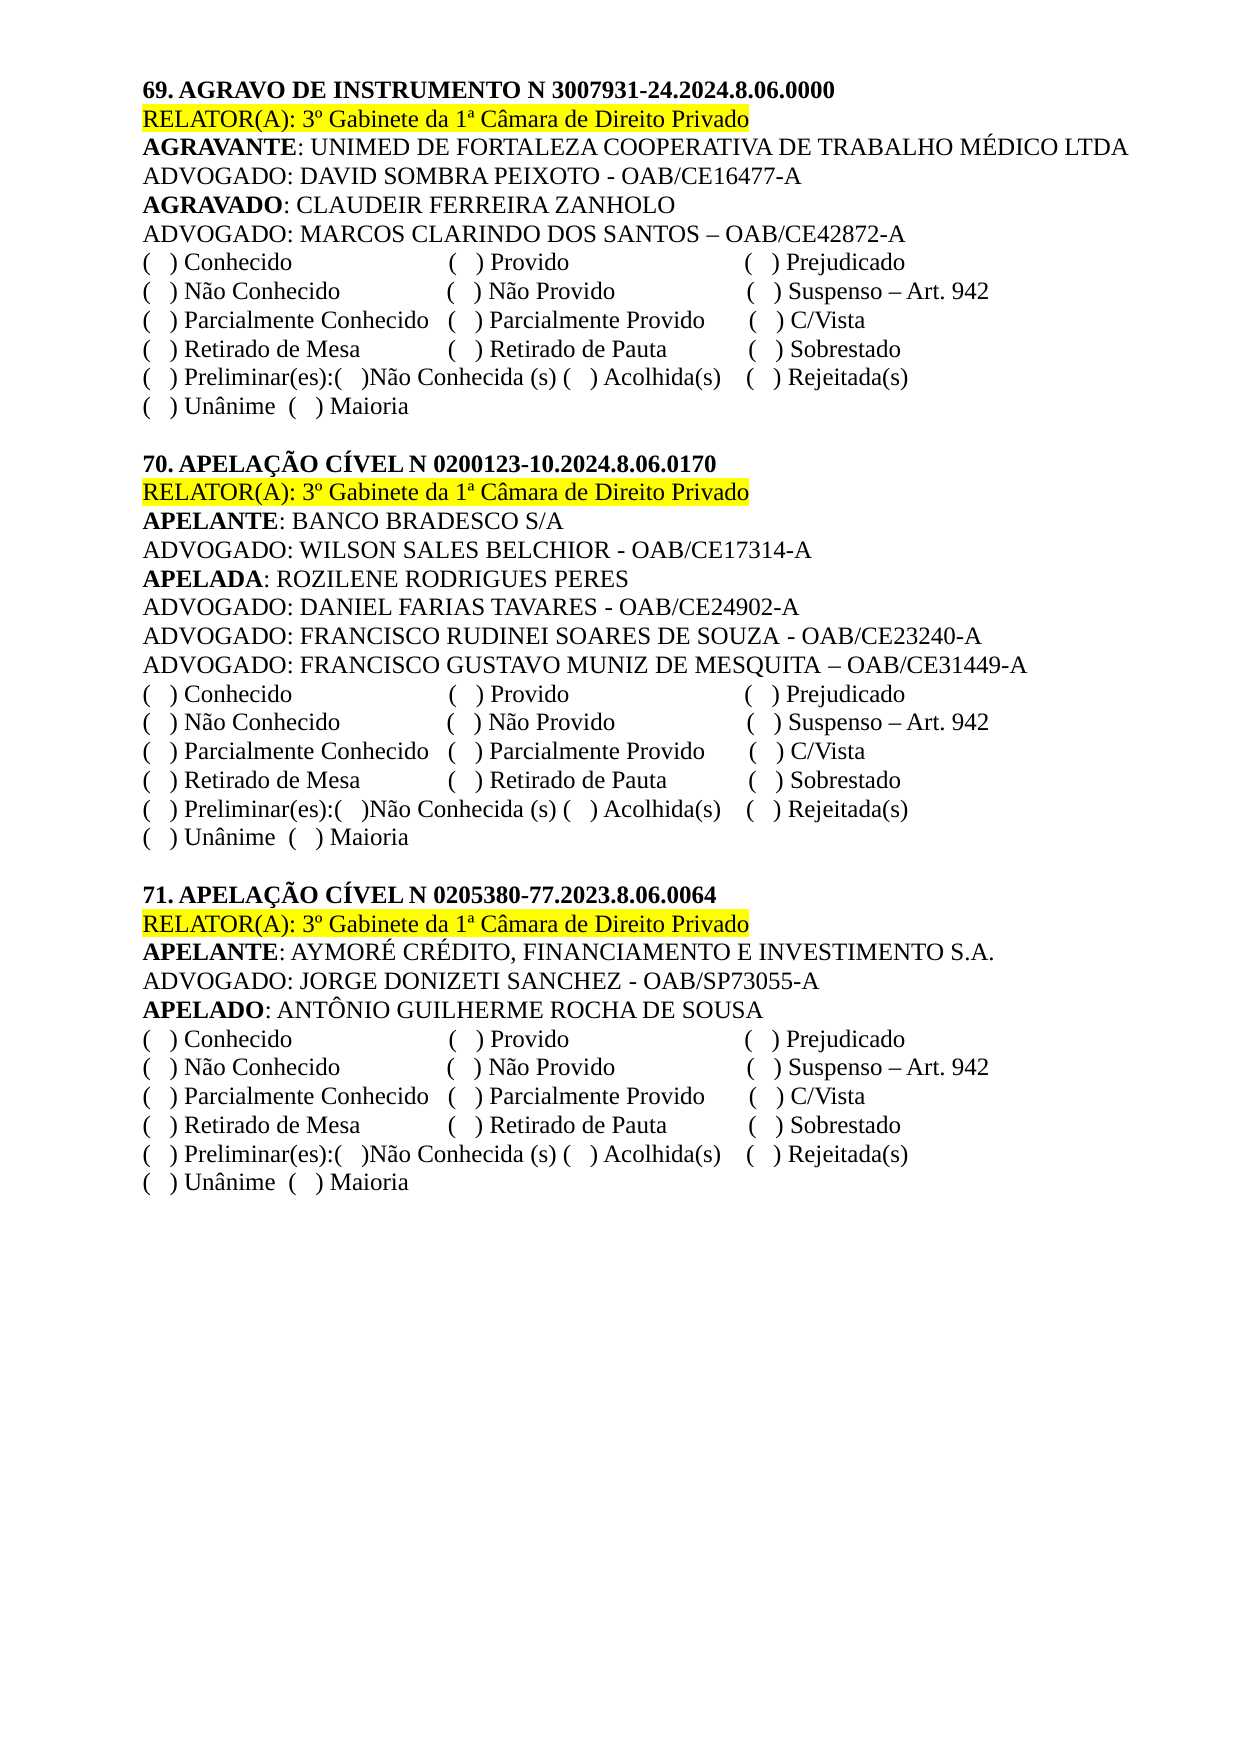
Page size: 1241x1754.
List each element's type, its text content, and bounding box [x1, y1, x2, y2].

text ( ) Retirado de Mesa ( ) Retirado de Pauta ( ) Sobrestado [142, 765, 1158, 794]
text ( ) Conhecido ( ) Provido ( ) Prejudicado [142, 1024, 1141, 1052]
text ( ) Preliminar(es):( )Não Conhecida (s) ( ) Acolhida(s) ( ) Rejeitada(s) [142, 794, 1158, 822]
text ( ) Não Conhecido ( ) Não Provido ( ) Suspenso – Art. 942 [142, 1052, 1158, 1081]
text ( ) Retirado de Mesa ( ) Retirado de Pauta ( ) Sobrestado [142, 1110, 1158, 1139]
text ( ) Não Conhecido ( ) Não Provido ( ) Suspenso – Art. 942 [142, 707, 1158, 736]
text ( ) Conhecido ( ) Provido ( ) Prejudicado [142, 247, 1141, 276]
text ( ) Unânime ( ) Maioria 71. APELAÇÃO CÍVEL N 0205380-77.2023.8.06.0064 RELATOR(A): 3º Gabinete da 1ª Câmara de Direito Privado APELANTE: AYMORÉ CRÉDITO, FINANCIAMENTO E INVESTIMENTO S.A. ADVOGADO: JORGE DONIZETI SANCHEZ - OAB/SP73055-A APELADO: ANTÔNIO GUILHERME ROCHA DE SOUSA [142, 822, 1141, 1024]
text ( ) Parcialmente Conhecido ( ) Parcialmente Provido ( ) C/Vista [142, 1081, 1158, 1110]
text ( ) Retirado de Mesa ( ) Retirado de Pauta ( ) Sobrestado [142, 334, 1158, 362]
text ( ) Unânime ( ) Maioria [142, 1167, 1141, 1254]
text 69. AGRAVO DE INSTRUMENTO N 3007931-24.2024.8.06.0000 RELATOR(A): 3º Gabinete da 1ª Câmara de Direito Privado AGRAVANTE: UNIMED DE FORTALEZA COOPERATIVA DE TRABALHO MÉDICO LTDA ADVOGADO: DAVID SOMBRA PEIXOTO - OAB/CE16477-A AGRAVADO: CLAUDEIR FERREIRA ZANHOLO ADVOGADO: MARCOS CLARINDO DOS SANTOS – OAB/CE42872-A [142, 75, 1141, 247]
text ( ) Preliminar(es):( )Não Conhecida (s) ( ) Acolhida(s) ( ) Rejeitada(s) [142, 1139, 1158, 1167]
text ( ) Parcialmente Conhecido ( ) Parcialmente Provido ( ) C/Vista [142, 736, 1158, 765]
text ( ) Unânime ( ) Maioria 70. APELAÇÃO CÍVEL N 0200123-10.2024.8.06.0170 RELATOR(A): 3º Gabinete da 1ª Câmara de Direito Privado APELANTE: BANCO BRADESCO S/A ADVOGADO: WILSON SALES BELCHIOR - OAB/CE17314-A APELADA: ROZILENE RODRIGUES PERES ADVOGADO: DANIEL FARIAS TAVARES - OAB/CE24902-A ADVOGADO: FRANCISCO RUDINEI SOARES DE SOUZA - OAB/CE23240-A ADVOGADO: FRANCISCO GUSTAVO MUNIZ DE MESQUITA – OAB/CE31449-A [142, 391, 1141, 679]
text ( ) Não Conhecido ( ) Não Provido ( ) Suspenso – Art. 942 [142, 276, 1158, 305]
text ( ) Preliminar(es):( )Não Conhecida (s) ( ) Acolhida(s) ( ) Rejeitada(s) [142, 362, 1158, 391]
text ( ) Parcialmente Conhecido ( ) Parcialmente Provido ( ) C/Vista [142, 305, 1158, 334]
text ( ) Conhecido ( ) Provido ( ) Prejudicado [142, 679, 1141, 707]
